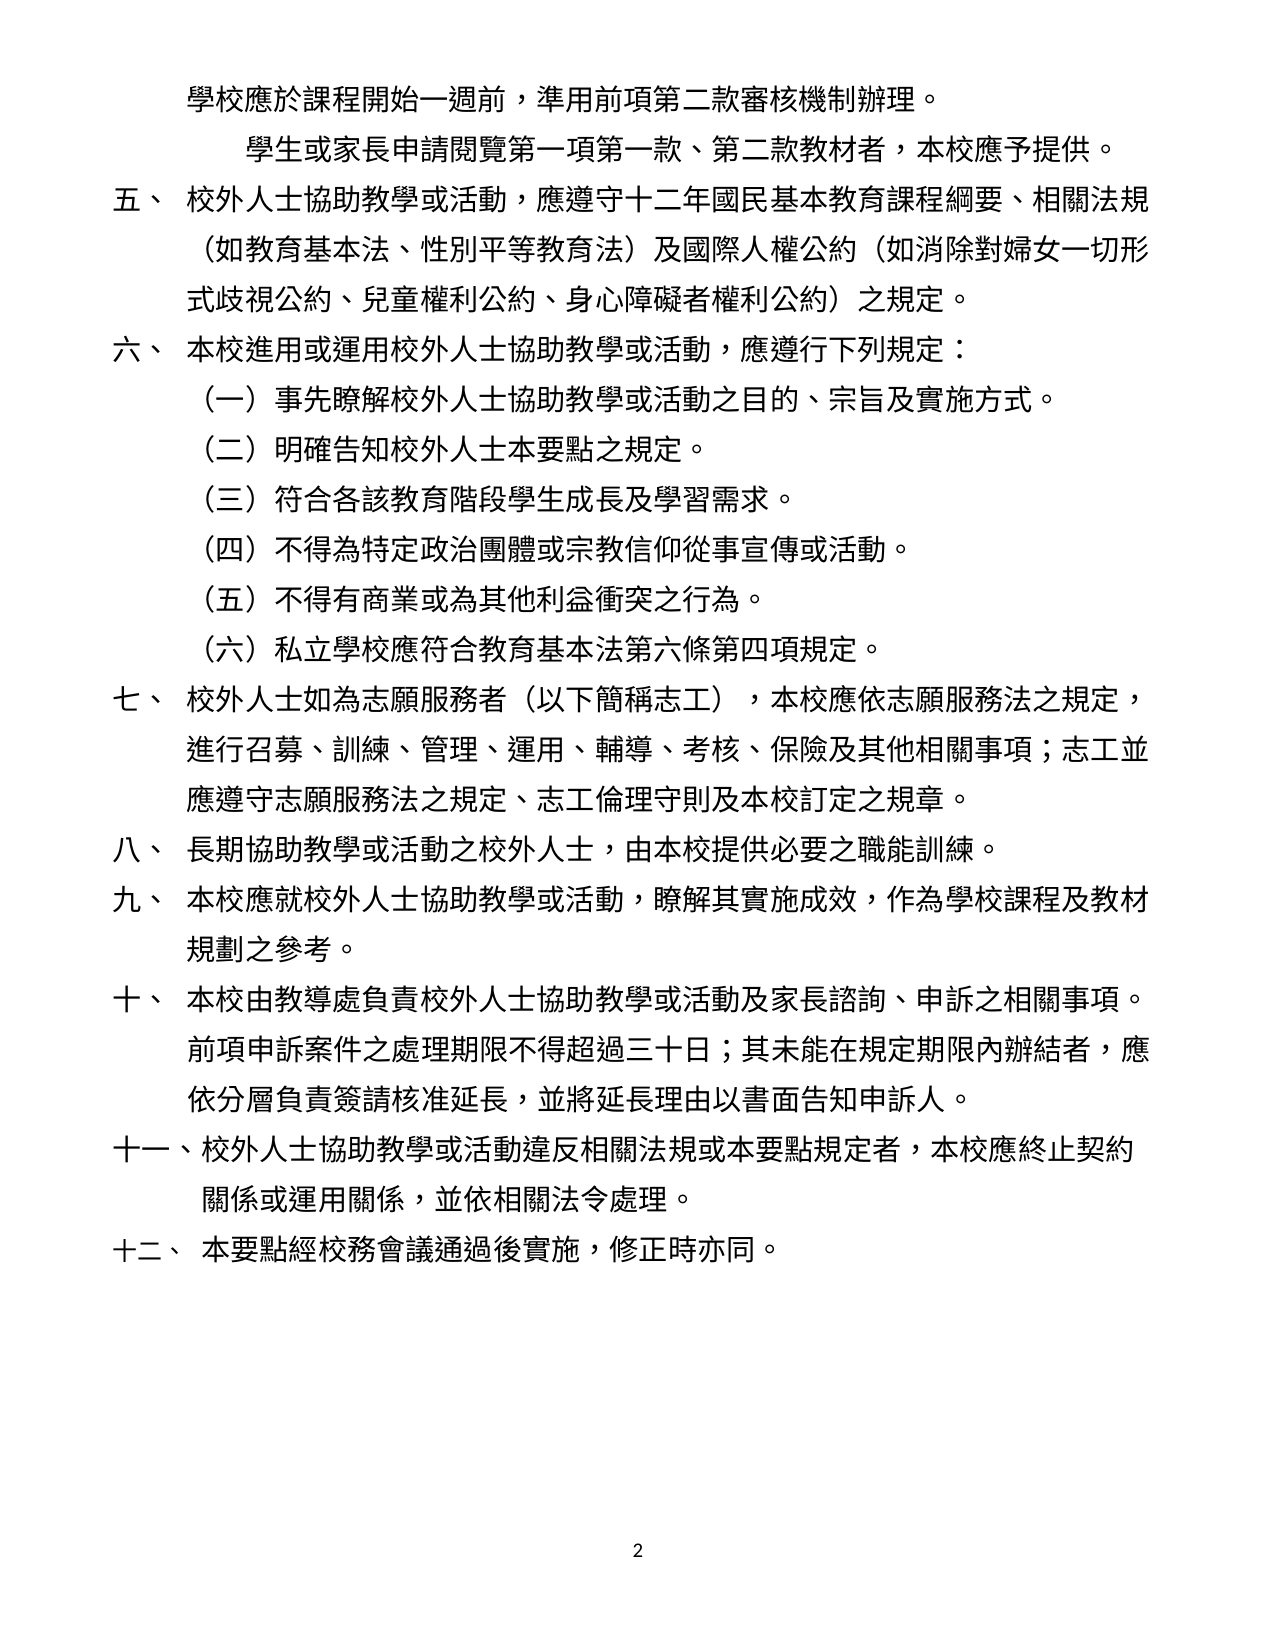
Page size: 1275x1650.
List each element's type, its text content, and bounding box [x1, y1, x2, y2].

list 長期協助教學或活動之校外人士，由本校提供必要之職能訓練。 [112, 821, 1162, 871]
text 前項申訴案件之處理期限不得超過三十日；其未能在規定期限內辦結者，應依分層負責簽請核准延長，並將延長理由以書面告知申訴人。 [187, 1021, 1162, 1121]
text （三）符合各該教育階段學生成長及學習需求。 [186, 471, 1162, 521]
text （六）私立學校應符合教育基本法第六條第四項規定。 [186, 621, 1162, 671]
list 本校由教導處負責校外人士協助教學或活動及家長諮詢、申訴之相關事項。 [112, 971, 1162, 1021]
text （二）明確告知校外人士本要點之規定。 [186, 421, 1162, 471]
list 本校應就校外人士協助教學或活動，瞭解其實施成效，作為學校課程及教材規劃之參考。 [112, 871, 1162, 971]
list 本要點經校務會議通過後實施，修正時亦同。 [112, 1221, 1162, 1271]
text 學生或家長申請閱覽第一項第一款、第二款教材者，本校應予提供。 [186, 121, 1162, 171]
text （四）不得為特定政治團體或宗教信仰從事宣傳或活動。 [186, 521, 1162, 571]
list 校外人士如為志願服務者（以下簡稱志工），本校應依志願服務法之規定，進行召募、訓練、管理、運用、輔導、考核、保險及其他相關事項；志工並應遵守志願服務法之規定、志工倫理守則及本校訂定之規章。 [112, 671, 1162, 821]
text 校外人士進入本校協助前項第一款部定、校訂課程教學有臨時性需求者，學校應於課程開始一週前，準用前項第二款審核機制辦理。 [186, 71, 1162, 121]
list 校外人士協助教學或活動違反相關法規或本要點規定者，本校應終止契約關係或運用關係，並依相關法令處理。 [112, 1121, 1162, 1221]
text （一）事先瞭解校外人士協助教學或活動之目的、宗旨及實施方式。 [186, 371, 1162, 421]
list 校外人士協助教學或活動，應遵守十二年國民基本教育課程綱要、相關法規（如教育基本法、性別平等教育法）及國際人權公約（如消除對婦女一切形式歧視公約、兒童權利公約、身心障礙者權利公約）之規定。 [112, 171, 1162, 321]
list 本校進用或運用校外人士協助教學或活動，應遵行下列規定： [112, 321, 1162, 371]
text （五）不得有商業或為其他利益衝突之行為。 [186, 571, 1162, 621]
